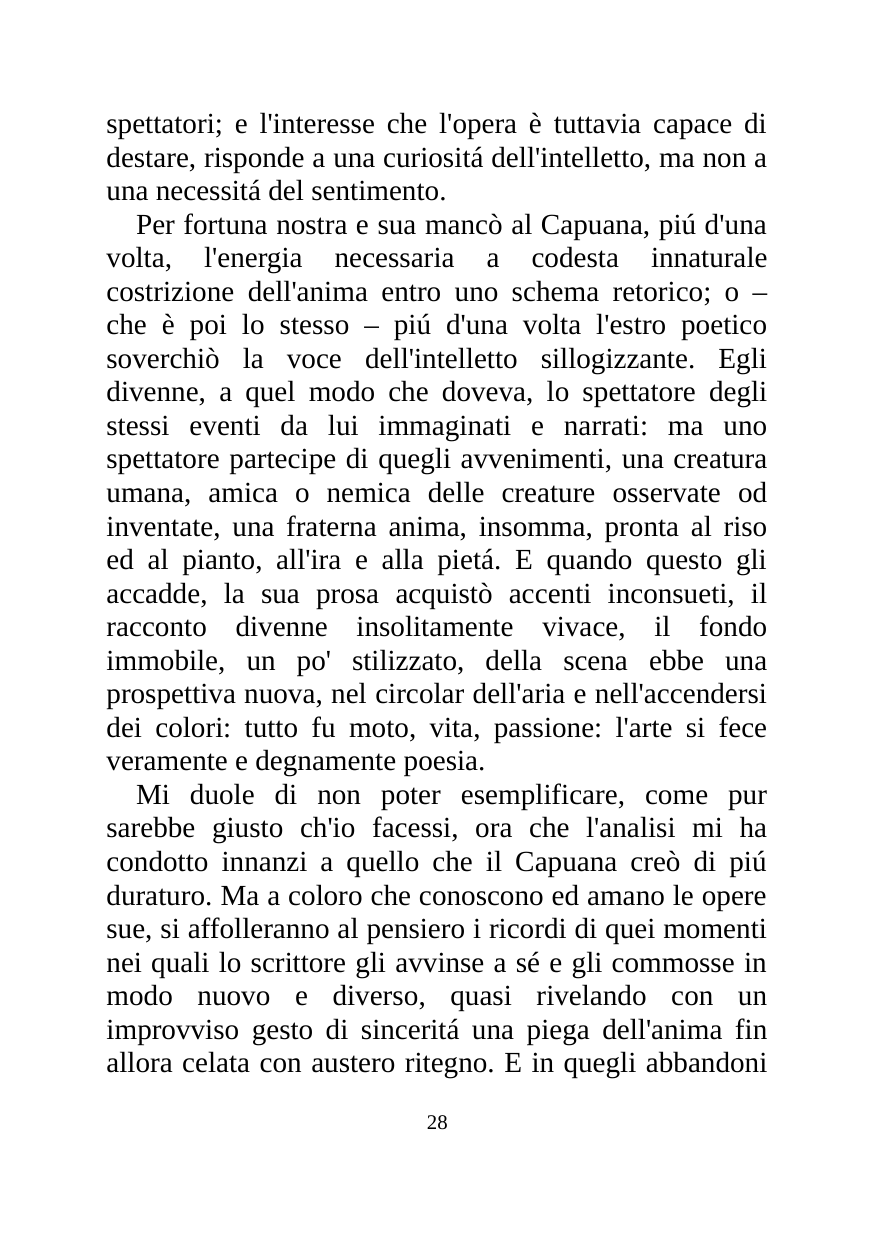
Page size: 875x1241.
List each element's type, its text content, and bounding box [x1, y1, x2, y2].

text Mi duole di non poter esemplificare, come pur sarebbe giusto ch'io facessi, ora che l'analisi mi ha condotto innanzi a quello che il Capuana creò di piú duraturo. Ma a coloro che conoscono ed amano le opere sue, si affolleranno al pensiero i ricordi di quei momenti nei quali lo scrittore gli avvinse a sé e gli commosse in modo nuovo e diverso, quasi rivelando con un improvviso gesto di sinceritá una piega dell'anima fin allora celata con austero ritegno. E in quegli abbandoni [106, 777, 768, 1079]
text spettatori; e l'interesse che l'opera è tuttavia capace di destare, risponde a una curiositá dell'intelletto, ma non a una necessitá del sentimento. [106, 106, 768, 207]
text Per fortuna nostra e sua mancò al Capuana, piú d'una volta, l'energia necessaria a codesta innaturale costrizione dell'anima entro uno schema retorico; o – che è poi lo stesso – piú d'una volta l'estro poetico soverchiò la voce dell'intelletto sillogizzante. Egli divenne, a quel modo che doveva, lo spettatore degli stessi eventi da lui immaginati e narrati: ma uno spettatore partecipe di quegli avvenimenti, una creatura umana, amica o nemica delle creature osservate od inventate, una fraterna anima, insomma, pronta al riso ed al pianto, all'ira e alla pietá. E quando questo gli accadde, la sua prosa acquistò accenti inconsueti, il racconto divenne insolitamente vivace, il fondo immobile, un po' stilizzato, della scena ebbe una prospettiva nuova, nel circolar dell'aria e nell'accendersi dei colori: tutto fu moto, vita, passione: l'arte si fece veramente e degnamente poesia. [106, 207, 768, 777]
